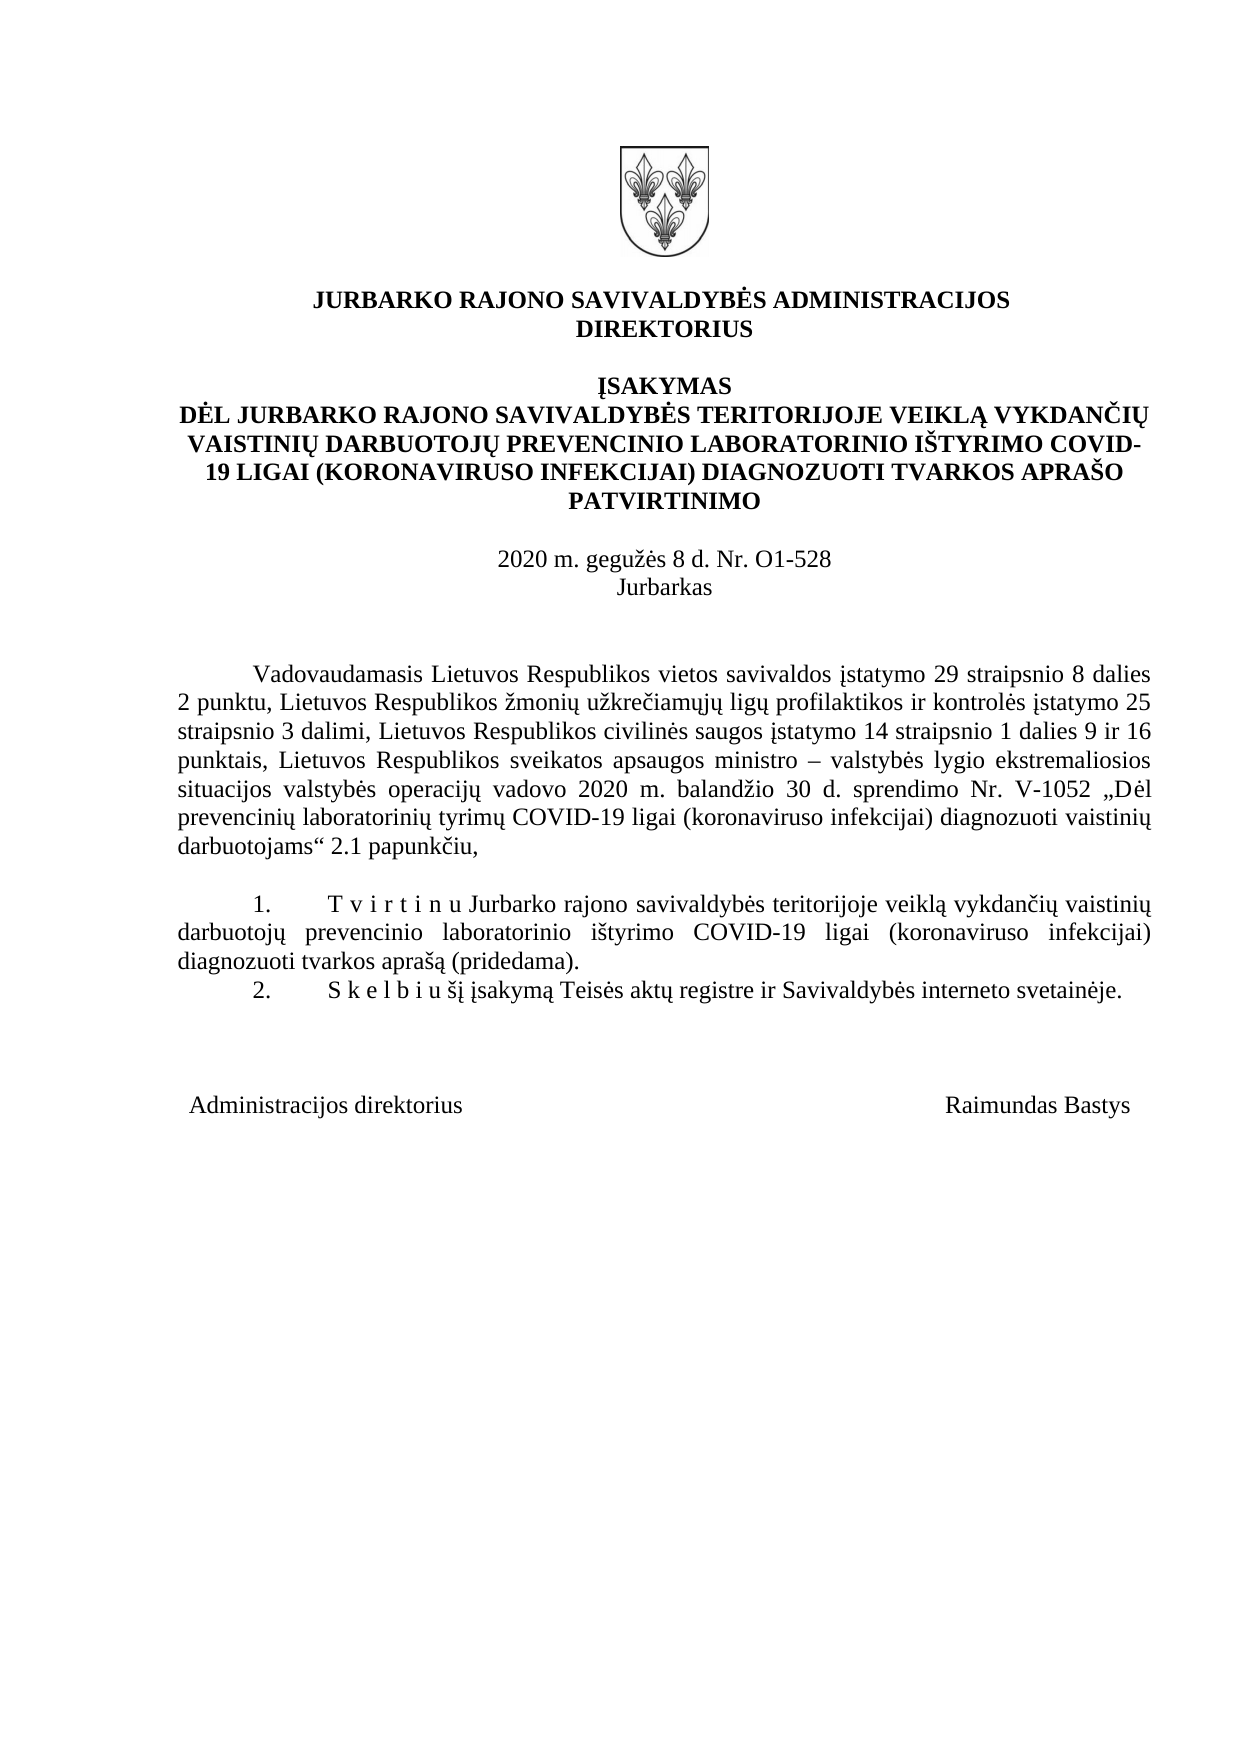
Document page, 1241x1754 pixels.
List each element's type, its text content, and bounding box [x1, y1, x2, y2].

text JURBARKO RAJONO SAVIVALDYBĖS ADMINISTRACIJOS [177, 285, 1152, 314]
text ĮSAKYMAS [177, 371, 1152, 400]
text 1. T v i r t i n u Jurbarko rajono savivaldybės teritorijoje veiklą vykdančių vaistinių darbuotojų prevencinio laboratorinio ištyrimo COVID-19 ligai (koronaviruso infekcijai) diagnozuoti tvarkos aprašą (pridedama). [177, 889, 1152, 975]
text DĖL JURBARKO RAJONO SAVIVALDYBĖS TERITORIJOJE VEIKLĄ VYKDANČIŲ VAISTINIŲ DARBUOTOJŲ PREVENCINIO LABORATORINIO IŠTYRIMO COVID-19 LIGAI (KORONAVIRUSO INFEKCIJAI) DIAGNOZUOTI TVARKOS APRAŠO PATVIRTINIMO [177, 400, 1152, 515]
text Jurbarkas [177, 572, 1152, 601]
text 2020 m. gegužės 8 d. Nr. O1-528 [177, 544, 1152, 572]
text Administracijos direktorius Raimundas Bastys [188, 1090, 1152, 1119]
text DIREKTORIUS [177, 314, 1152, 342]
text 2. S k e l b i u šį įsakymą Teisės aktų registre ir Savivaldybės interneto svetainėje. [177, 975, 1152, 1004]
text Vadovaudamasis Lietuvos Respublikos vietos savivaldos įstatymo 29 straipsnio 8 dalies 2 punktu, Lietuvos Respublikos žmonių užkrečiamųjų ligų profilaktikos ir kontrolės įstatymo 25 straipsnio 3 dalimi, Lietuvos Respublikos civilinės saugos įstatymo 14 straipsnio 1 dalies 9 ir 16 punktais, Lietuvos Respublikos sveikatos apsaugos ministro – valstybės lygio ekstremaliosios situacijos valstybės operacijų vadovo 2020 m. balandžio 30 d. sprendimo Nr. V-1052 „Dėl prevencinių laboratorinių tyrimų COVID-19 ligai (koronaviruso infekcijai) diagnozuoti vaistinių darbuotojams“ 2.1 papunkčiu, [177, 659, 1152, 860]
